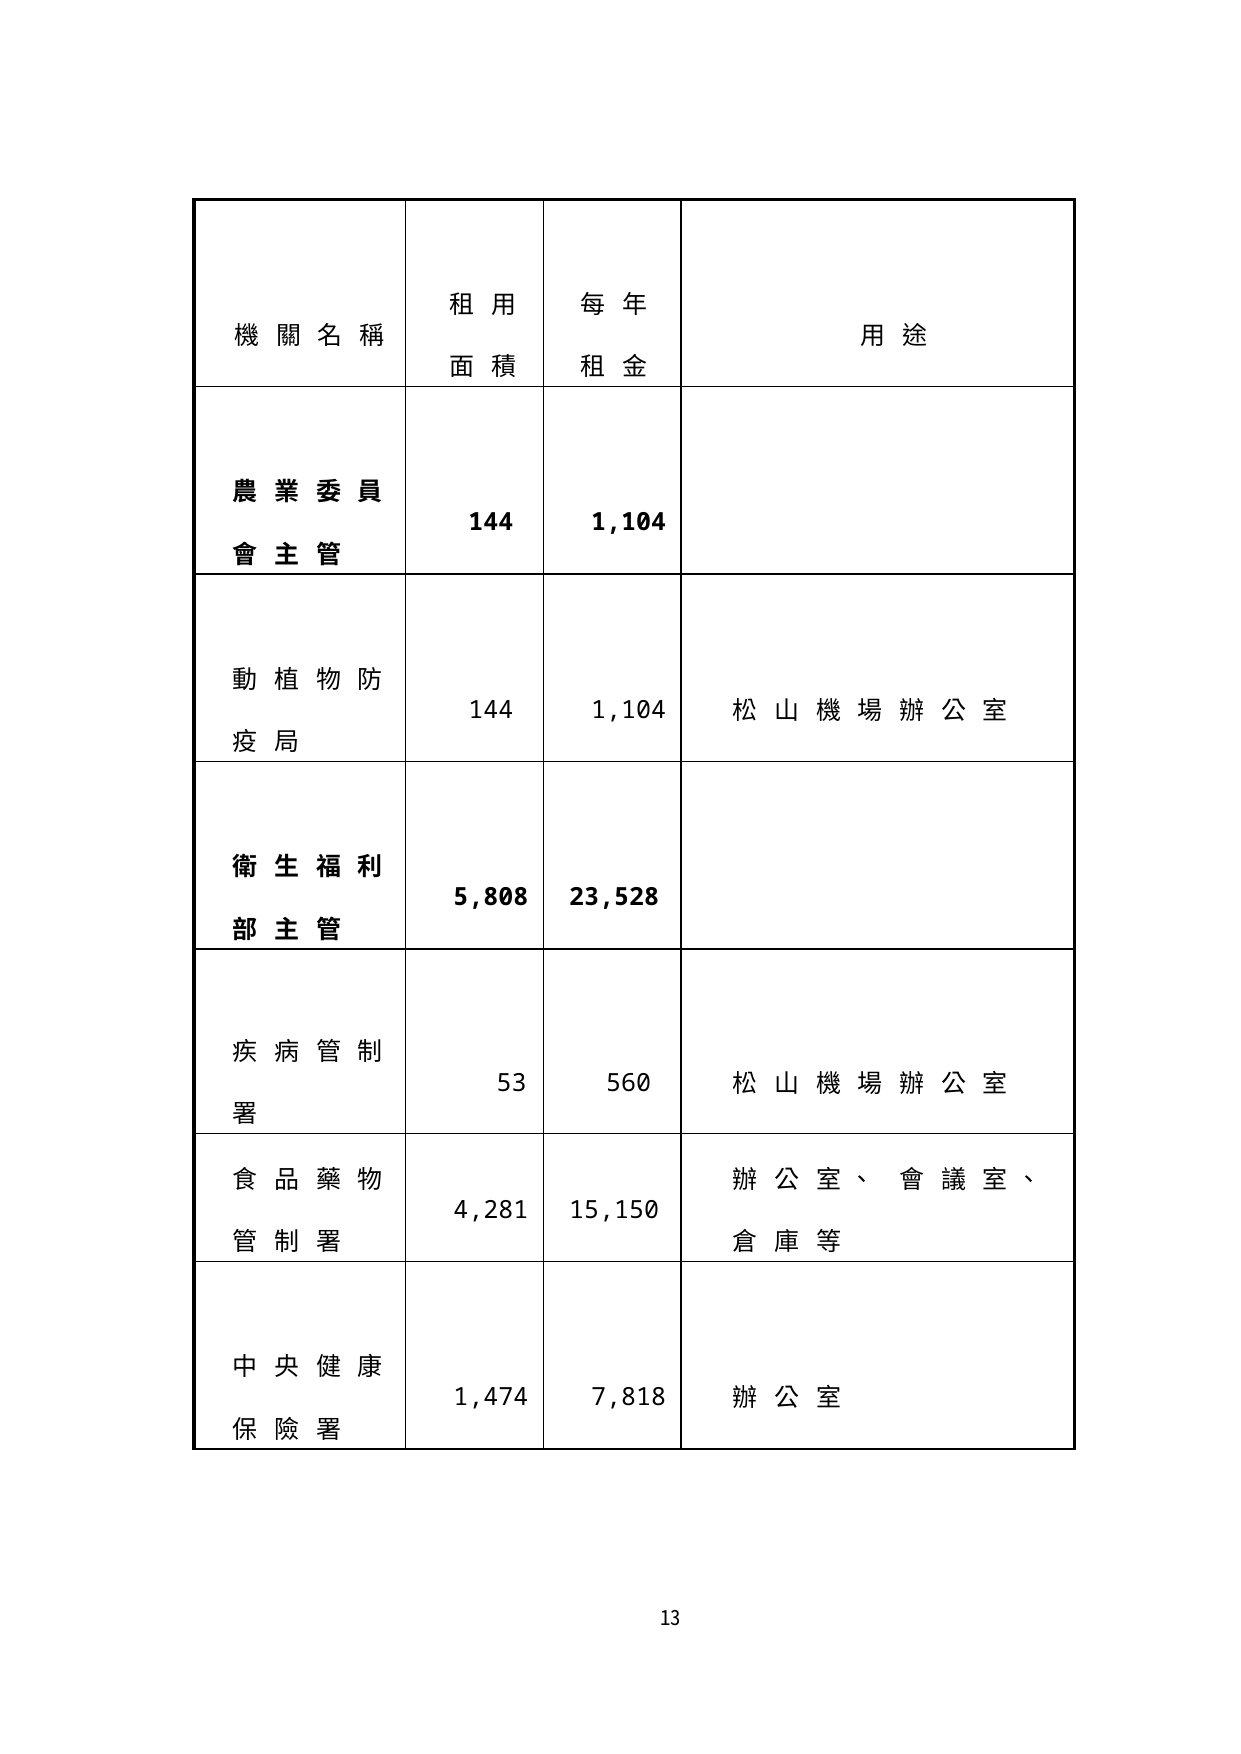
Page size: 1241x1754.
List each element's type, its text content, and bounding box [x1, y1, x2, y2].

table_cell 7,818 [544, 1262, 680, 1448]
table_cell 辦公室、會議室、倉庫等 [682, 1134, 1073, 1261]
table_cell 1,104 [544, 387, 680, 573]
table_cell 辦公室 [682, 1262, 1073, 1448]
table_cell 144 [406, 575, 543, 761]
table_cell 農業委員會主管 [196, 387, 405, 573]
table_cell 144 [406, 387, 543, 573]
table_cell 1,474 [406, 1262, 543, 1448]
table_cell 5,808 [406, 762, 543, 948]
table_cell 動植物防疫局 [196, 575, 405, 761]
table_header 每年租金 [544, 201, 680, 386]
table_cell 560 [544, 950, 680, 1132]
table_cell 4,281 [406, 1134, 543, 1261]
table_cell 疾病管制署 [196, 950, 405, 1132]
table_cell 衛生福利部主管 [196, 762, 405, 948]
table_header 用途 [682, 201, 1073, 386]
table_cell 食品藥物管制署 [196, 1134, 405, 1261]
table_header 機關名稱 [196, 201, 405, 386]
table_cell 松山機場辦公室 [682, 575, 1073, 761]
table_cell [682, 762, 1073, 948]
table_header 租用面積 [406, 201, 543, 386]
table_cell 23,528 [544, 762, 680, 948]
table_cell 15,150 [544, 1134, 680, 1261]
table_cell 松山機場辦公室 [682, 950, 1073, 1132]
table_cell 中央健康保險署 [196, 1262, 405, 1448]
table_cell [682, 387, 1073, 573]
table_cell 1,104 [544, 575, 680, 761]
table_cell 53 [406, 950, 543, 1132]
